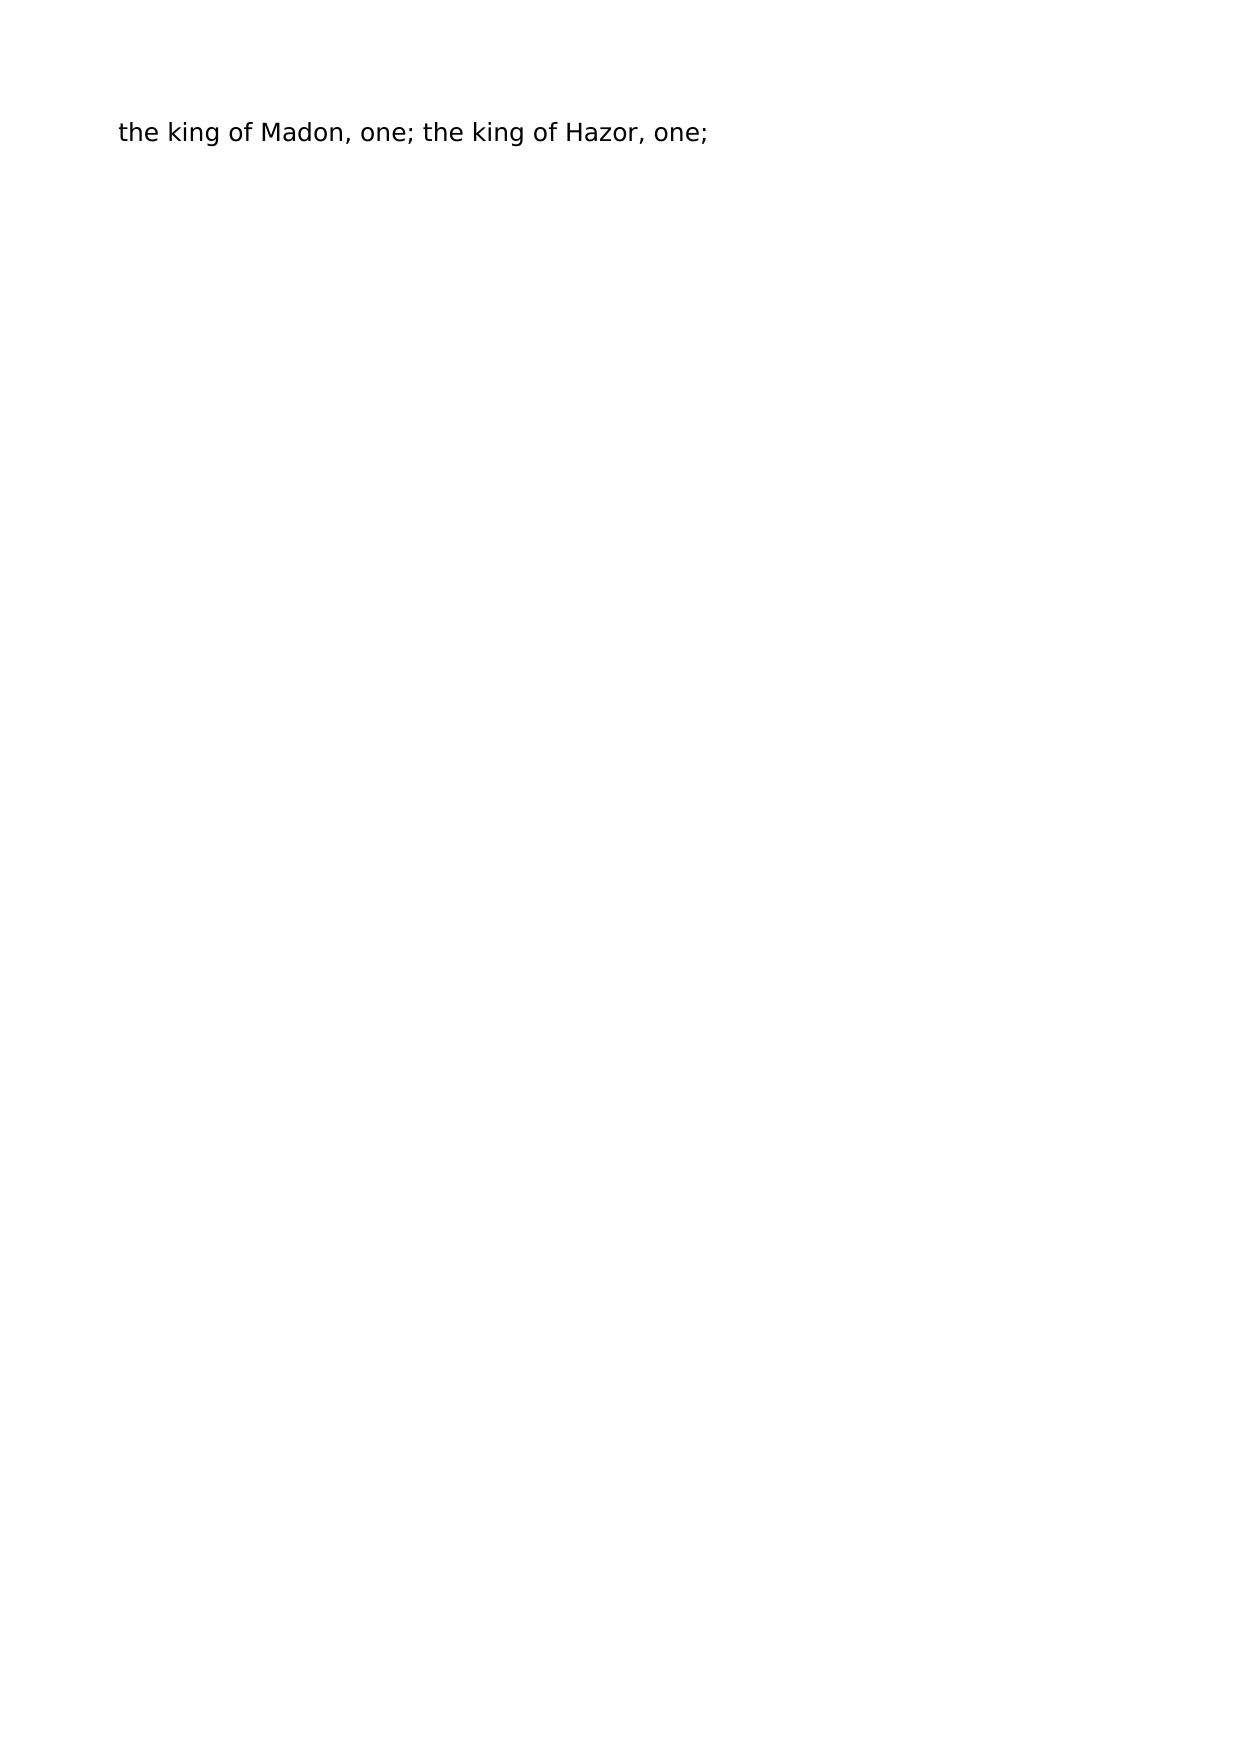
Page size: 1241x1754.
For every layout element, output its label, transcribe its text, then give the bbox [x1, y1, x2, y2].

text the king of Madon, one; the king of Hazor, one; [118, 118, 1122, 147]
